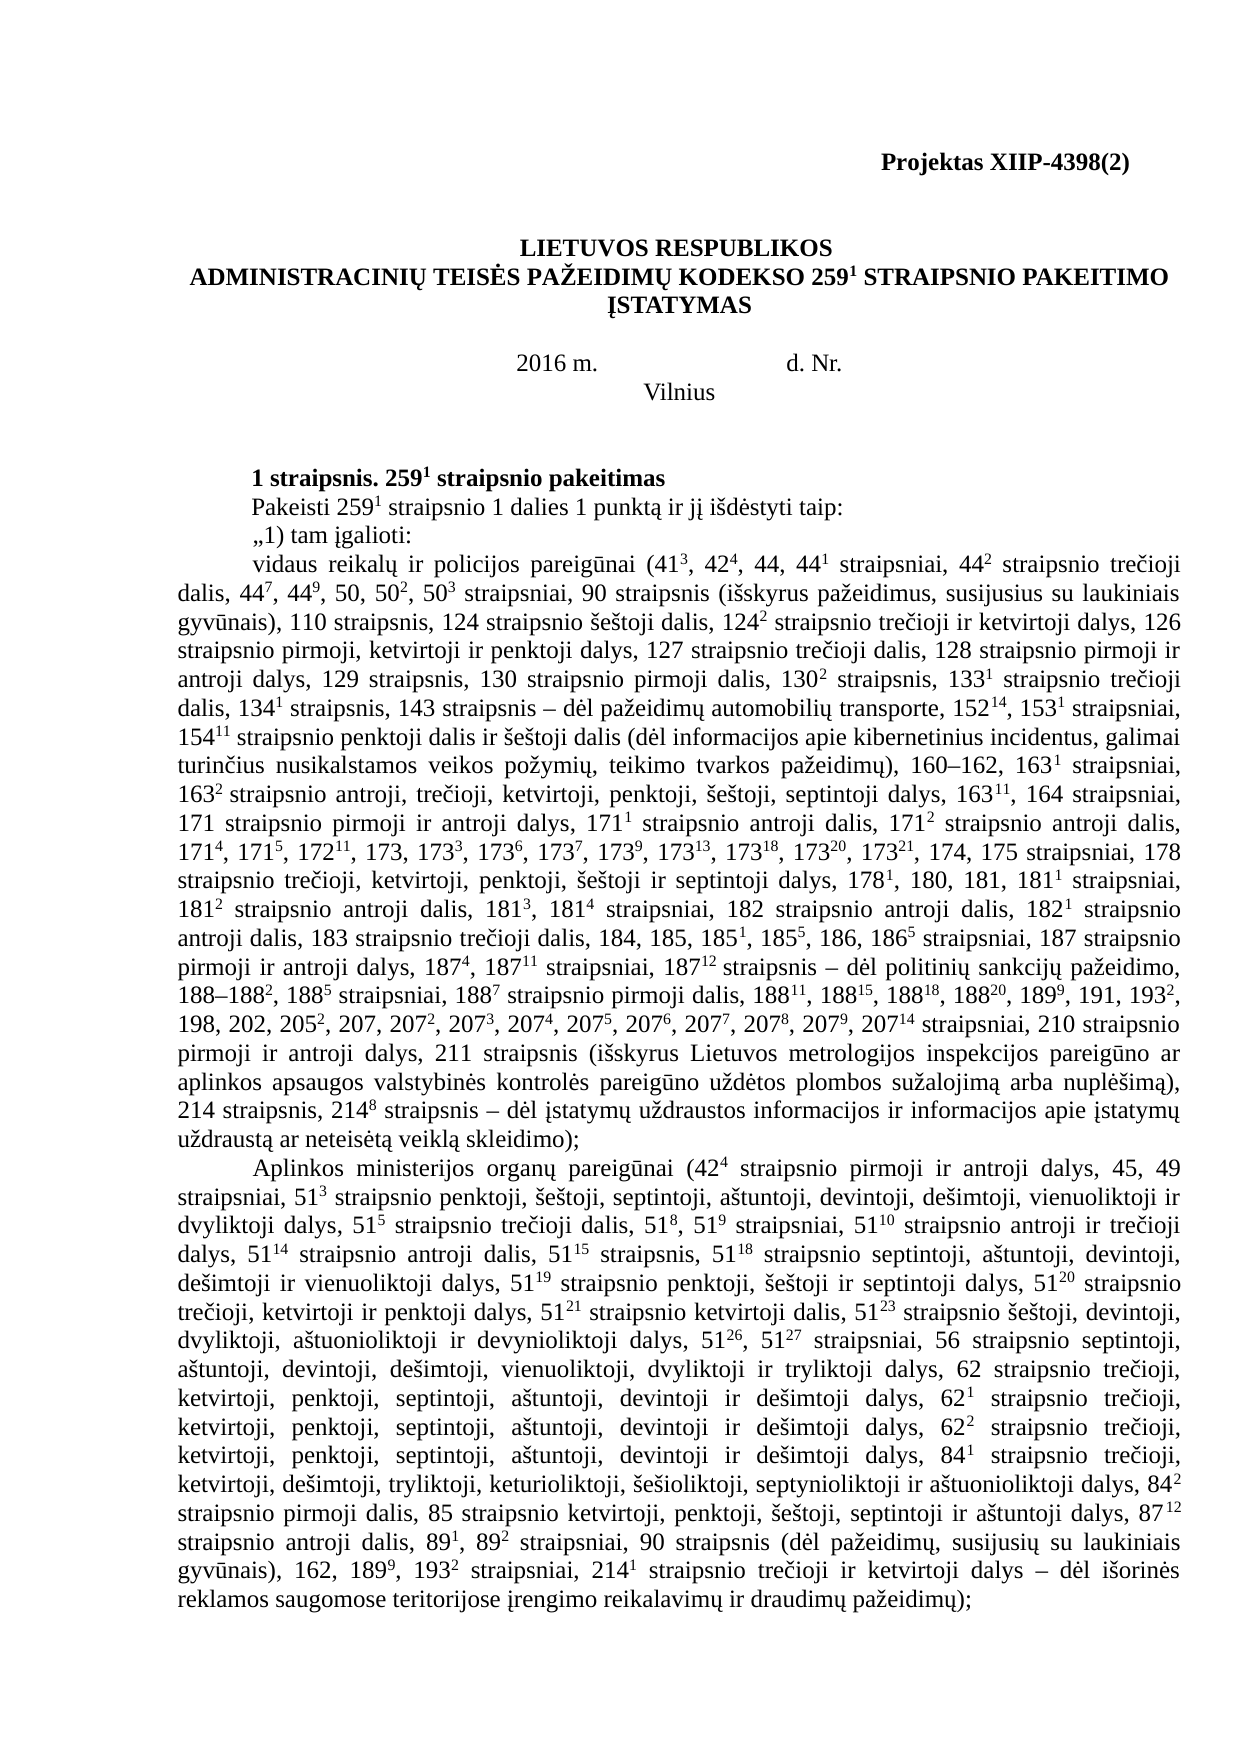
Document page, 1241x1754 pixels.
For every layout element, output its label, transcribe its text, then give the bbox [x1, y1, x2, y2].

text vidaus reikalų ir policijos pareigūnai (413, 424, 44, 441 straipsniai, 442 straipsnio trečioji dalis, 447, 449, 50, 502, 503 straipsniai, 90 straipsnis (išskyrus pažeidimus, susijusius su laukiniais gyvūnais), 110 straipsnis, 124 straipsnio šeštoji dalis, 1242 straipsnio trečioji ir ketvirtoji dalys, 126 straipsnio pirmoji, ketvirtoji ir penktoji dalys, 127 straipsnio trečioji dalis, 128 straipsnio pirmoji ir antroji dalys, 129 straipsnis, 130 straipsnio pirmoji dalis, 1302 straipsnis, 1331 straipsnio trečioji dalis, 1341 straipsnis, 143 straipsnis – dėl pažeidimų automobilių transporte, 15214, 1531 straipsniai, 15411 straipsnio penktoji dalis ir šeštoji dalis (dėl informacijos apie kibernetinius incidentus, galimai turinčius nusikalstamos veikos požymių, teikimo tvarkos pažeidimų), 160–162, 1631 straipsniai, 1632 straipsnio antroji, trečioji, ketvirtoji, penktoji, šeštoji, septintoji dalys, 16311, 164 straipsniai, 171 straipsnio pirmoji ir antroji dalys, 1711 straipsnio antroji dalis, 1712 straipsnio antroji dalis, 1714, 1715, 17211, 173, 1733, 1736, 1737, 1739, 17313, 17318, 17320, 17321, 174, 175 straipsniai, 178 straipsnio trečioji, ketvirtoji, penktoji, šeštoji ir septintoji dalys, 1781, 180, 181, 1811 straipsniai, 1812 straipsnio antroji dalis, 1813, 1814 straipsniai, 182 straipsnio antroji dalis, 1821 straipsnio antroji dalis, 183 straipsnio trečioji dalis, 184, 185, 1851, 1855, 186, 1865 straipsniai, 187 straipsnio pirmoji ir antroji dalys, 1874, 18711 straipsniai, 18712 straipsnis – dėl politinių sankcijų pažeidimo, 188–1882, 1885 straipsniai, 1887 straipsnio pirmoji dalis, 18811, 18815, 18818, 18820, 1899, 191, 1932, 198, 202, 2052, 207, 2072, 2073, 2074, 2075, 2076, 2077, 2078, 2079, 20714 straipsniai, 210 straipsnio pirmoji ir antroji dalys, 211 straipsnis (išskyrus Lietuvos metrologijos inspekcijos pareigūno ar aplinkos apsaugos valstybinės kontrolės pareigūno uždėtos plombos sužalojimą arba nuplėšimą), 214 straipsnis, 2148 straipsnis – dėl įstatymų uždraustos informacijos ir informacijos apie įstatymų uždraustą ar neteisėtą veiklą skleidimo); [177, 549, 1181, 1153]
text LIETUVOS RESPUBLIKOS [177, 233, 1181, 262]
text Pakeisti 2591 straipsnio 1 dalies 1 punktą ir jį išdėstyti taip: [177, 492, 1181, 521]
text Projektas XIIP-4398(2) [177, 147, 1181, 176]
text ADMINISTRACINIŲ TEISĖS PAŽEIDIMŲ KODEKSO 2591 STRAIPSNIO PAKEITIMO ĮSTATYMAS [177, 262, 1181, 319]
text Vilnius [177, 377, 1181, 406]
text 1 straipsnis. 2591 straipsnio pakeitimas [177, 463, 1181, 492]
text 2016 m. d. Nr. [177, 348, 1181, 377]
text Aplinkos ministerijos organų pareigūnai (424 straipsnio pirmoji ir antroji dalys, 45, 49 straipsniai, 513 straipsnio penktoji, šeštoji, septintoji, aštuntoji, devintoji, dešimtoji, vienuoliktoji ir dvyliktoji dalys, 515 straipsnio trečioji dalis, 518, 519 straipsniai, 5110 straipsnio antroji ir trečioji dalys, 5114 straipsnio antroji dalis, 5115 straipsnis, 5118 straipsnio septintoji, aštuntoji, devintoji, dešimtoji ir vienuoliktoji dalys, 5119 straipsnio penktoji, šeštoji ir septintoji dalys, 5120 straipsnio trečioji, ketvirtoji ir penktoji dalys, 5121 straipsnio ketvirtoji dalis, 5123 straipsnio šeštoji, devintoji, dvyliktoji, aštuonioliktoji ir devynioliktoji dalys, 5126, 5127 straipsniai, 56 straipsnio septintoji, aštuntoji, devintoji, dešimtoji, vienuoliktoji, dvyliktoji ir tryliktoji dalys, 62 straipsnio trečioji, ketvirtoji, penktoji, septintoji, aštuntoji, devintoji ir dešimtoji dalys, 621 straipsnio trečioji, ketvirtoji, penktoji, septintoji, aštuntoji, devintoji ir dešimtoji dalys, 622 straipsnio trečioji, ketvirtoji, penktoji, septintoji, aštuntoji, devintoji ir dešimtoji dalys, 841 straipsnio trečioji, ketvirtoji, dešimtoji, tryliktoji, keturioliktoji, šešioliktoji, septynioliktoji ir aštuonioliktoji dalys, 842 straipsnio pirmoji dalis, 85 straipsnio ketvirtoji, penktoji, šeštoji, septintoji ir aštuntoji dalys, 8712 straipsnio antroji dalis, 891, 892 straipsniai, 90 straipsnis (dėl pažeidimų, susijusių su laukiniais gyvūnais), 162, 1899, 1932 straipsniai, 2141 straipsnio trečioji ir ketvirtoji dalys – dėl išorinės reklamos saugomose teritorijose įrengimo reikalavimų ir draudimų pažeidimų); [177, 1153, 1181, 1613]
text „1) tam įgalioti: [177, 521, 1181, 549]
